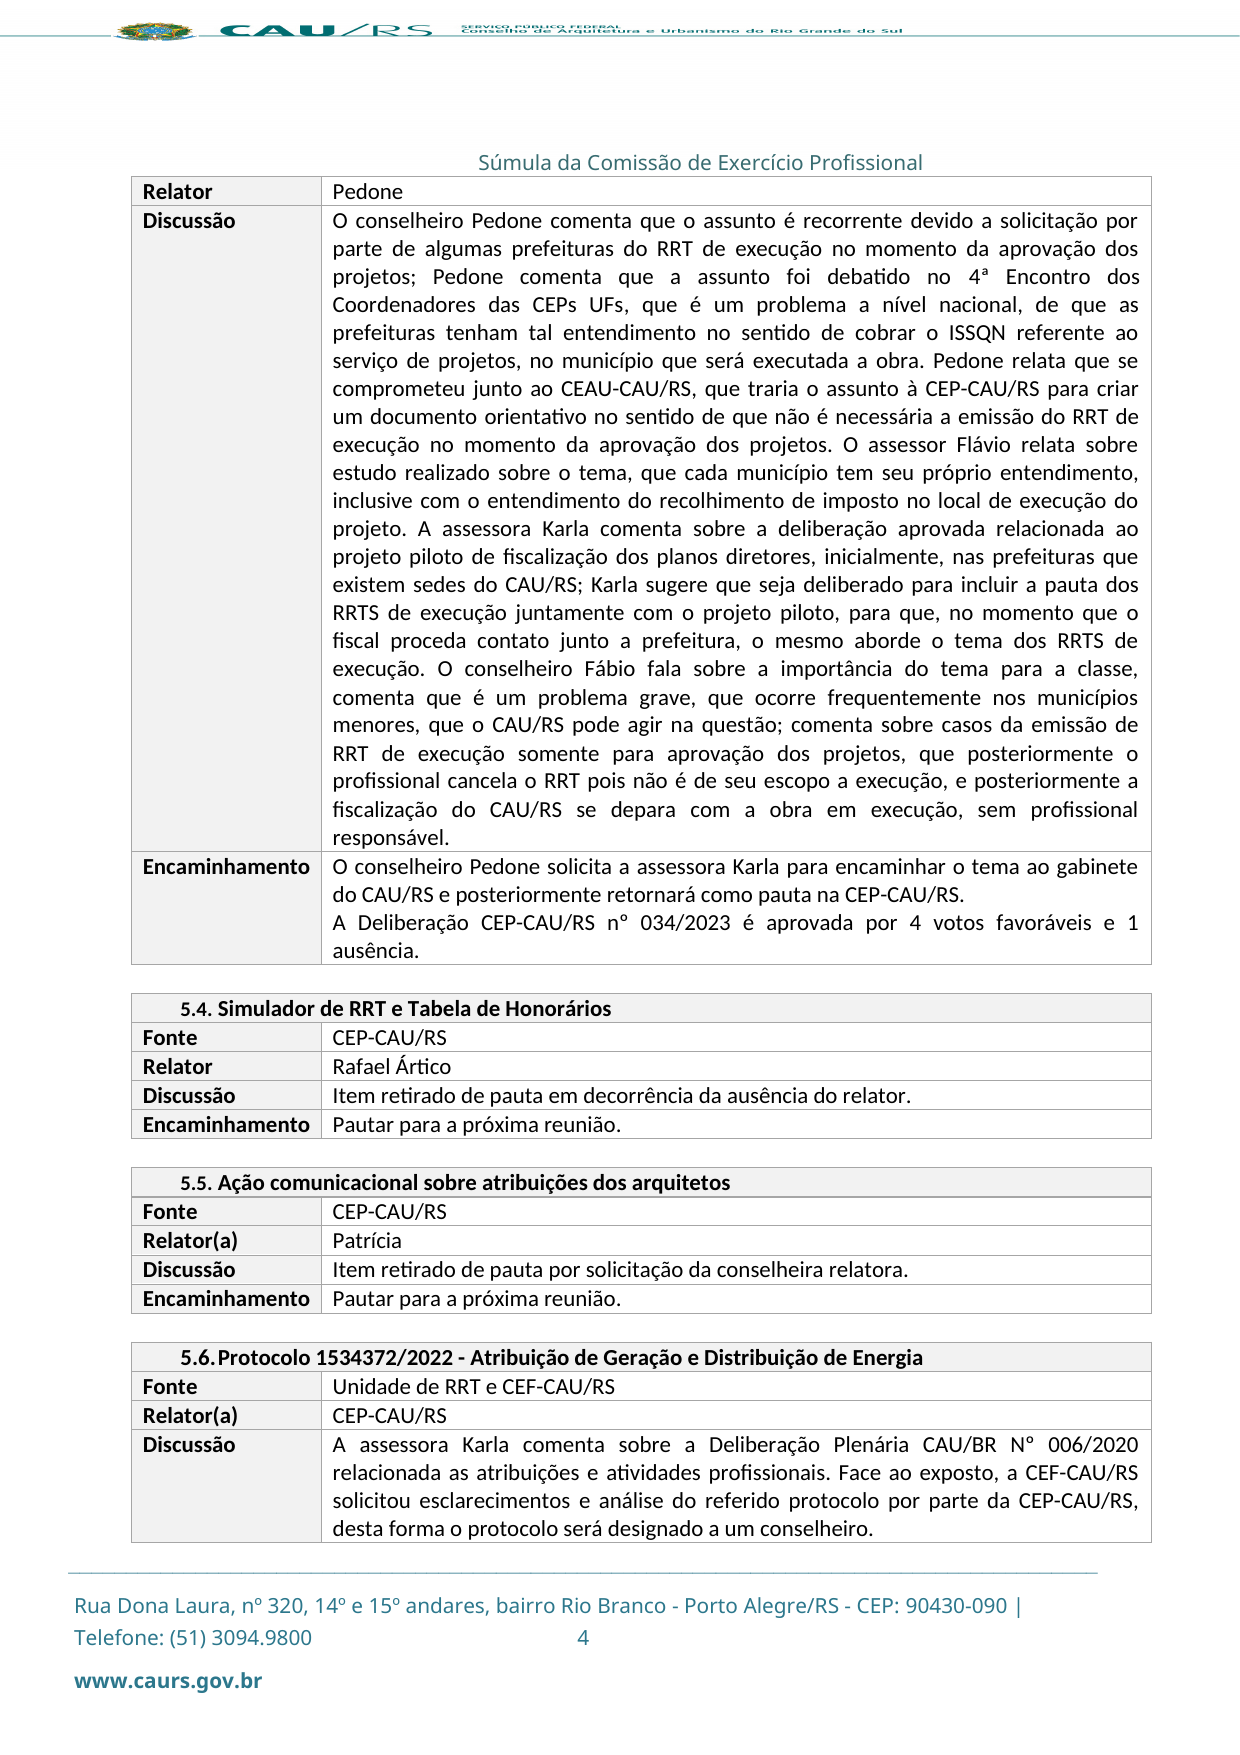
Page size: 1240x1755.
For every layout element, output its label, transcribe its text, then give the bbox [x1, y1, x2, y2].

table_cell [131, 1314, 1151, 1342]
table_cell Relator [132, 177, 321, 205]
table_cell [131, 965, 1151, 993]
table_cell CEP-CAU/RS [322, 1198, 1151, 1225]
table_cell Protocolo 1534372/2022 - Atribuição de Geração e Distribuição de Energia [132, 1343, 1151, 1371]
table_cell CEP-CAU/RS [322, 1401, 1151, 1429]
table_cell Patrícia [322, 1226, 1151, 1254]
table_cell Pautar para a próxima reunião. [322, 1110, 1151, 1138]
table_cell Item retirado de pauta em decorrência da ausência do relator. [322, 1081, 1151, 1109]
table_cell Relator(a) [132, 1226, 321, 1254]
table_cell A assessora Karla comenta sobre a Deliberação Plenária CAU/BR Nº 006/2020 relacionada as atribuições e atividades profissionais. Face ao exposto, a CEF-CAU/RS solicitou esclarecimentos e análise do referido protocolo por parte da CEP-CAU/RS, desta forma o protocolo será designado a um conselheiro. [322, 1430, 1151, 1542]
table_cell Encaminhamento [132, 1110, 321, 1138]
table_cell Encaminhamento [132, 1285, 321, 1313]
table_cell Fonte [132, 1372, 321, 1400]
table_cell Simulador de RRT e Tabela de Honorários [132, 994, 1151, 1022]
table_cell Relator(a) [132, 1401, 321, 1429]
table_cell Fonte [132, 1198, 321, 1225]
table_cell CEP-CAU/RS [322, 1023, 1151, 1051]
table_cell Pedone [322, 177, 1151, 205]
table_cell Rafael Ártico [322, 1052, 1151, 1080]
table_cell Fonte [132, 1023, 321, 1051]
table_cell [131, 1139, 1151, 1167]
table_cell Discussão [132, 206, 321, 851]
table_cell O conselheiro Pedone comenta que o assunto é recorrente devido a solicitação por parte de algumas prefeituras do RRT de execução no momento da aprovação dos projetos; Pedone comenta que a assunto foi debatido no 4ª Encontro dos Coordenadores das CEPs UFs, que é um problema a nível nacional, de que as prefeituras tenham tal entendimento no sentido de cobrar o ISSQN referente ao serviço de projetos, no município que será executada a obra. Pedone relata que se comprometeu junto ao CEAU-CAU/RS, que traria o assunto à CEP-CAU/RS para criar um documento orientativo no sentido de que não é necessária a emissão do RRT de execução no momento da aprovação dos projetos. O assessor Flávio relata sobre estudo realizado sobre o tema, que cada município tem seu próprio entendimento, inclusive com o entendimento do recolhimento de imposto no local de execução do projeto. A assessora Karla comenta sobre a deliberação aprovada relacionada ao projeto piloto de fiscalização dos planos diretores, inicialmente, nas prefeituras que existem sedes do CAU/RS; Karla sugere que seja deliberado para incluir a pauta dos RRTS de execução juntamente com o projeto piloto, para que, no momento que o fiscal proceda contato junto a prefeitura, o mesmo aborde o tema dos RRTS de execução. O conselheiro Fábio fala sobre a importância do tema para a classe, comenta que é um problema grave, que ocorre frequentemente nos municípios menores, que o CAU/RS pode agir na questão; comenta sobre casos da emissão de RRT de execução somente para aprovação dos projetos, que posteriormente o profissional cancela o RRT pois não é de seu escopo a execução, e posteriormente a fiscalização do CAU/RS se depara com a obra em execução, sem profissional responsável. [322, 206, 1151, 851]
table_cell Discussão [132, 1081, 321, 1109]
table_cell Ação comunicacional sobre atribuições dos arquitetos [132, 1168, 1151, 1196]
table_cell Pautar para a próxima reunião. [322, 1285, 1151, 1313]
table_cell Relator [132, 1052, 321, 1080]
table_cell Item retirado de pauta por solicitação da conselheira relatora. [322, 1256, 1151, 1283]
table_cell O conselheiro Pedone solicita a assessora Karla para encaminhar o tema ao gabinete do CAU/RS e posteriormente retornará como pauta na CEP-CAU/RS. A Deliberação CEP-CAU/RS nº 034/2023 é aprovada por 4 votos favoráveis e 1 ausência. [322, 852, 1151, 964]
table_cell Discussão [132, 1256, 321, 1283]
table_cell Encaminhamento [132, 852, 321, 964]
table_cell Unidade de RRT e CEF-CAU/RS [322, 1372, 1151, 1400]
table_cell Discussão [132, 1430, 321, 1542]
